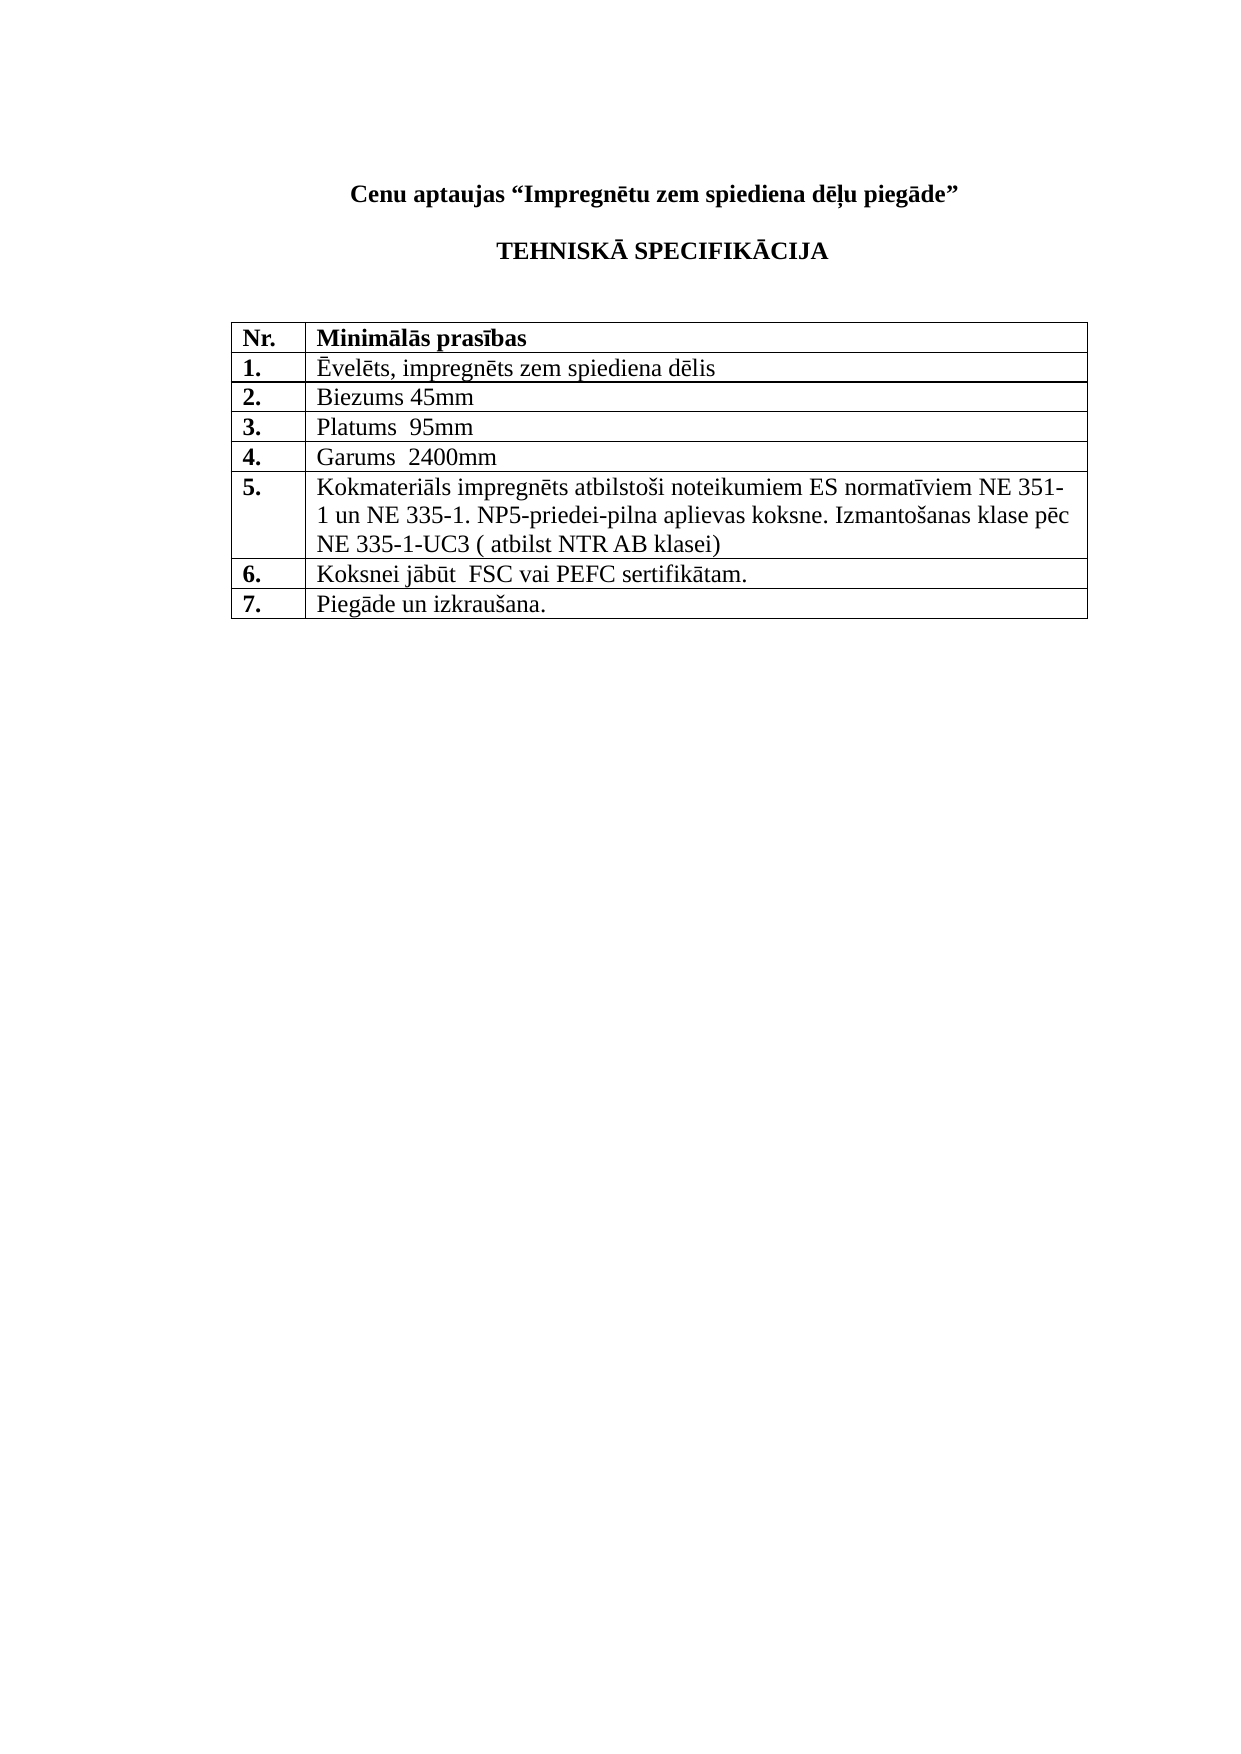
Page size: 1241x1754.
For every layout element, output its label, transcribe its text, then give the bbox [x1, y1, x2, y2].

text TEHNISKĀ SPECIFIKĀCIJA [187, 236, 1137, 265]
table_cell Biezums 45mm [306, 383, 1087, 411]
table_cell 1. [232, 353, 305, 381]
table_cell 4. [232, 442, 305, 471]
table_cell 3. [232, 412, 305, 441]
table_cell 6. [232, 559, 305, 588]
table_cell 5. [232, 472, 305, 558]
table_cell Platums 95mm [306, 412, 1087, 441]
table_header Minimālās prasības [306, 323, 1087, 352]
table_cell Koksnei jābūt FSC vai PEFC sertifikātam. [306, 559, 1087, 588]
text Cenu aptaujas “Impregnētu zem spiediena dēļu piegāde” [187, 179, 1137, 207]
table_cell Piegāde un izkraušana. [306, 589, 1087, 618]
table_cell 7. [232, 589, 305, 618]
table_cell Ēvelēts, impregnēts zem spiediena dēlis [306, 353, 1087, 381]
table_cell 2. [232, 383, 305, 411]
table_cell Garums 2400mm [306, 442, 1087, 471]
table_cell Kokmateriāls impregnēts atbilstoši noteikumiem ES normatīviem NE 351-1 un NE 335-1. NP5-priedei-pilna aplievas koksne. Izmantošanas klase pēc NE 335-1-UC3 ( atbilst NTR AB klasei) [306, 472, 1087, 558]
table_header Nr. [232, 323, 305, 352]
